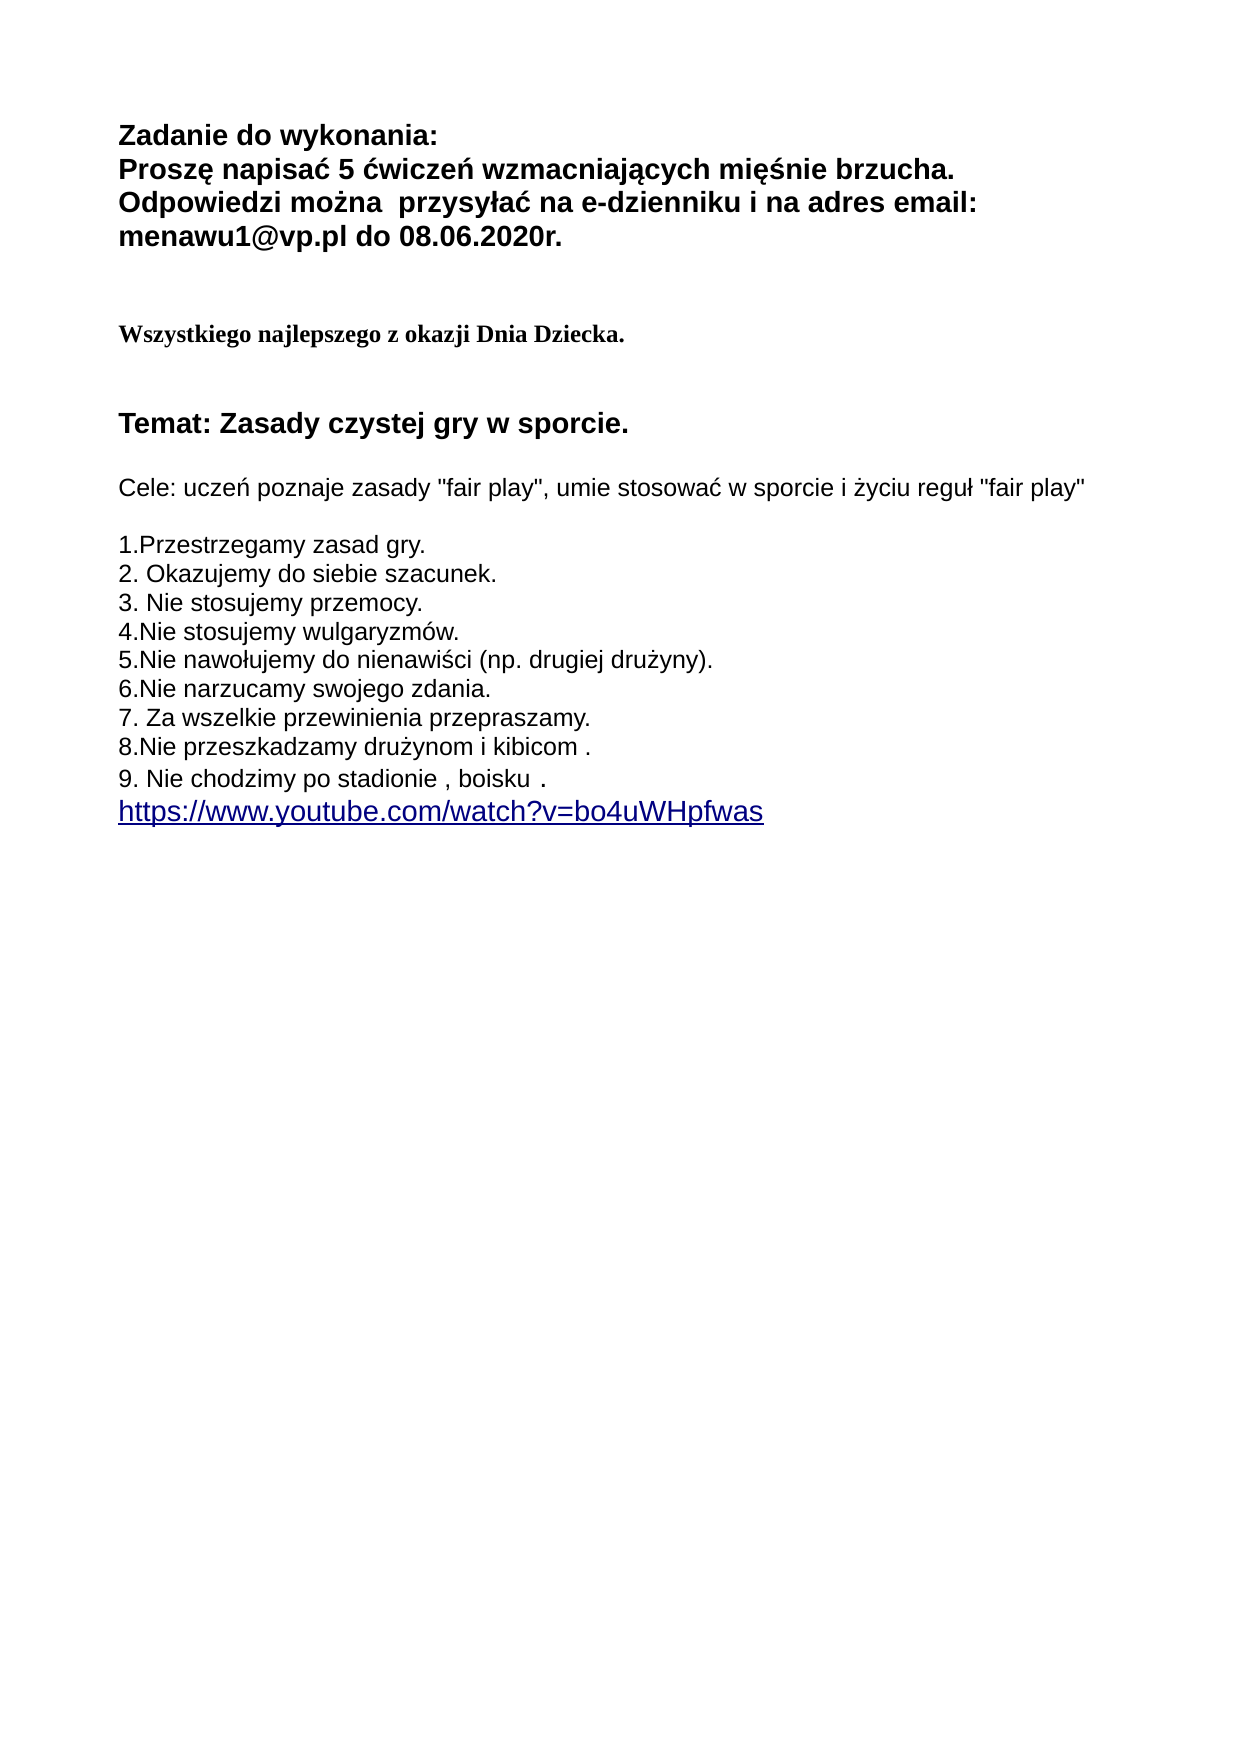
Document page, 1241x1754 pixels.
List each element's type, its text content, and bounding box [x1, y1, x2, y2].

text Temat: Zasady czystej gry w sporcie. [118, 406, 1122, 439]
text Wszystkiego najlepszego z okazji Dnia Dziecka. [118, 319, 1122, 348]
text 2. Okazujemy do siebie szacunek. [118, 559, 1122, 588]
text https://www.youtube.com/watch?v=bo4uWHpfwas [118, 794, 1122, 827]
text 7. Za wszelkie przewinienia przepraszamy. [118, 703, 1122, 731]
text 3. Nie stosujemy przemocy. [118, 588, 1122, 616]
text 6.Nie narzucamy swojego zdania. [118, 674, 1122, 703]
text 9. Nie chodzimy po stadionie , boisku . [118, 760, 1122, 794]
text 5.Nie nawołujemy do nienawiści (np. drugiej drużyny). [118, 645, 1122, 674]
text Zadanie do wykonania: [118, 118, 1122, 152]
text Proszę napisać 5 ćwiczeń wzmacniających mięśnie brzucha. [118, 152, 1122, 185]
text 1.Przestrzegamy zasad gry. [118, 530, 1122, 559]
text 8.Nie przeszkadzamy drużynom i kibicom . [118, 731, 1122, 760]
text Odpowiedzi można przysyłać na e-dzienniku i na adres email: [118, 185, 1122, 219]
text 4.Nie stosujemy wulgaryzmów. [118, 616, 1122, 645]
text menawu1@vp.pl do 08.06.2020r. [118, 219, 1122, 252]
text Cele: uczeń poznaje zasady "fair play", umie stosować w sporcie i życiu reguł "fair play" [118, 473, 1122, 501]
